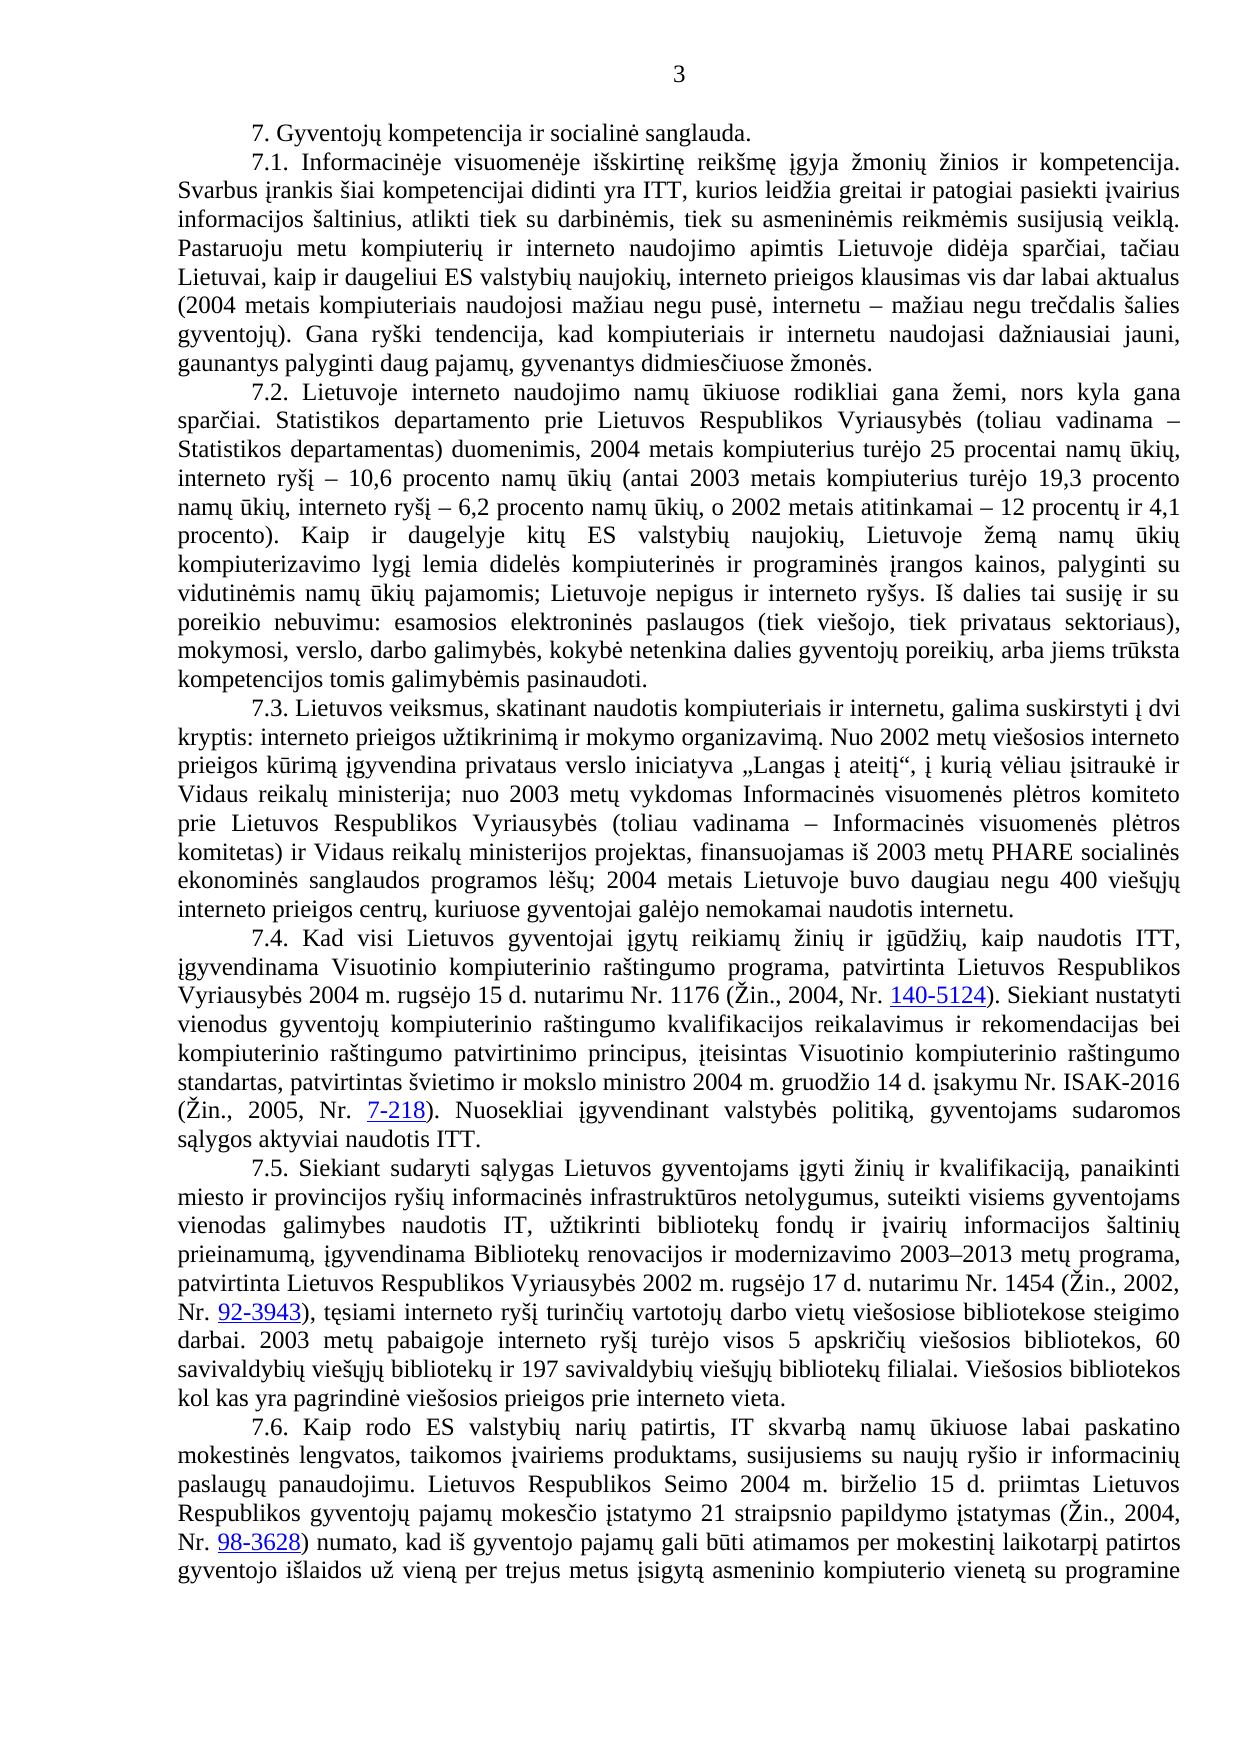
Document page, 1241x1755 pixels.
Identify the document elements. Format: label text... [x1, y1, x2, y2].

text 7.6. Kaip rodo ES valstybių narių patirtis, IT skvarbą namų ūkiuose labai paskatino mokestinės lengvatos, taikomos įvairiems produktams, susijusiems su naujų ryšio ir informacinių paslaugų panaudojimu. Lietuvos Respublikos Seimo 2004 m. birželio 15 d. priimtas Lietuvos Respublikos gyventojų pajamų mokesčio įstatymo 21 straipsnio papildymo įstatymas (Žin., 2004, Nr. 98-3628) numato, kad iš gyventojo pajamų gali būti atimamos per mokestinį laikotarpį patirtos gyventojo išlaidos už vieną per trejus metus įsigytą asmeninio kompiuterio vienetą su programine [177, 1412, 1181, 1584]
text 7.4. Kad visi Lietuvos gyventojai įgytų reikiamų žinių ir įgūdžių, kaip naudotis ITT, įgyvendinama Visuotinio kompiuterinio raštingumo programa, patvirtinta Lietuvos Respublikos Vyriausybės 2004 m. rugsėjo 15 d. nutarimu Nr. 1176 (Žin., 2004, Nr. 140-5124). Siekiant nustatyti vienodus gyventojų kompiuterinio raštingumo kvalifikacijos reikalavimus ir rekomendacijas bei kompiuterinio raštingumo patvirtinimo principus, įteisintas Visuotinio kompiuterinio raštingumo standartas, patvirtintas švietimo ir mokslo ministro 2004 m. gruodžio 14 d. įsakymu Nr. ISAK-2016 (Žin., 2005, Nr. 7-218). Nuosekliai įgyvendinant valstybės politiką, gyventojams sudaromos sąlygos aktyviai naudotis ITT. [177, 923, 1181, 1153]
text 7.3. Lietuvos veiksmus, skatinant naudotis kompiuteriais ir internetu, galima suskirstyti į dvi kryptis: interneto prieigos užtikrinimą ir mokymo organizavimą. Nuo 2002 metų viešosios interneto prieigos kūrimą įgyvendina privataus verslo iniciatyva „Langas į ateitį“, į kurią vėliau įsitraukė ir Vidaus reikalų ministerija; nuo 2003 metų vykdomas Informacinės visuomenės plėtros komiteto prie Lietuvos Respublikos Vyriausybės (toliau vadinama – Informacinės visuomenės plėtros komitetas) ir Vidaus reikalų ministerijos projektas, finansuojamas iš 2003 metų PHARE socialinės ekonominės sanglaudos programos lėšų; 2004 metais Lietuvoje buvo daugiau negu 400 viešųjų interneto prieigos centrų, kuriuose gyventojai galėjo nemokamai naudotis internetu. [177, 693, 1181, 923]
text 7.5. Siekiant sudaryti sąlygas Lietuvos gyventojams įgyti žinių ir kvalifikaciją, panaikinti miesto ir provincijos ryšių informacinės infrastruktūros netolygumus, suteikti visiems gyventojams vienodas galimybes naudotis IT, užtikrinti bibliotekų fondų ir įvairių informacijos šaltinių prieinamumą, įgyvendinama Bibliotekų renovacijos ir modernizavimo 2003–2013 metų programa, patvirtinta Lietuvos Respublikos Vyriausybės 2002 m. rugsėjo 17 d. nutarimu Nr. 1454 (Žin., 2002, Nr. 92-3943), tęsiami interneto ryšį turinčių vartotojų darbo vietų viešosiose bibliotekose steigimo darbai. 2003 metų pabaigoje interneto ryšį turėjo visos 5 apskričių viešosios bibliotekos, 60 savivaldybių viešųjų bibliotekų ir 197 savivaldybių viešųjų bibliotekų filialai. Viešosios bibliotekos kol kas yra pagrindinė viešosios prieigos prie interneto vieta. [177, 1153, 1181, 1412]
text 7.1. Informacinėje visuomenėje išskirtinę reikšmę įgyja žmonių žinios ir kompetencija. Svarbus įrankis šiai kompetencijai didinti yra ITT, kurios leidžia greitai ir patogiai pasiekti įvairius informacijos šaltinius, atlikti tiek su darbinėmis, tiek su asmeninėmis reikmėmis susijusią veiklą. Pastaruoju metu kompiuterių ir interneto naudojimo apimtis Lietuvoje didėja sparčiai, tačiau Lietuvai, kaip ir daugeliui ES valstybių naujokių, interneto prieigos klausimas vis dar labai aktualus (2004 metais kompiuteriais naudojosi mažiau negu pusė, internetu – mažiau negu trečdalis šalies gyventojų). Gana ryški tendencija, kad kompiuteriais ir internetu naudojasi dažniausiai jauni, gaunantys palyginti daug pajamų, gyvenantys didmiesčiuose žmonės. [177, 147, 1181, 377]
text 7.2. Lietuvoje interneto naudojimo namų ūkiuose rodikliai gana žemi, nors kyla gana sparčiai. Statistikos departamento prie Lietuvos Respublikos Vyriausybės (toliau vadinama – Statistikos departamentas) duomenimis, 2004 metais kompiuterius turėjo 25 procentai namų ūkių, interneto ryšį – 10,6 procento namų ūkių (antai 2003 metais kompiuterius turėjo 19,3 procento namų ūkių, interneto ryšį – 6,2 procento namų ūkių, o 2002 metais atitinkamai – 12 procentų ir 4,1 procento). Kaip ir daugelyje kitų ES valstybių naujokių, Lietuvoje žemą namų ūkių kompiuterizavimo lygį lemia didelės kompiuterinės ir programinės įrangos kainos, palyginti su vidutinėmis namų ūkių pajamomis; Lietuvoje nepigus ir interneto ryšys. Iš dalies tai susiję ir su poreikio nebuvimu: esamosios elektroninės paslaugos (tiek viešojo, tiek privataus sektoriaus), mokymosi, verslo, darbo galimybės, kokybė netenkina dalies gyventojų poreikių, arba jiems trūksta kompetencijos tomis galimybėmis pasinaudoti. [177, 377, 1181, 693]
text 7. Gyventojų kompetencija ir socialinė sanglauda. [177, 118, 1181, 147]
